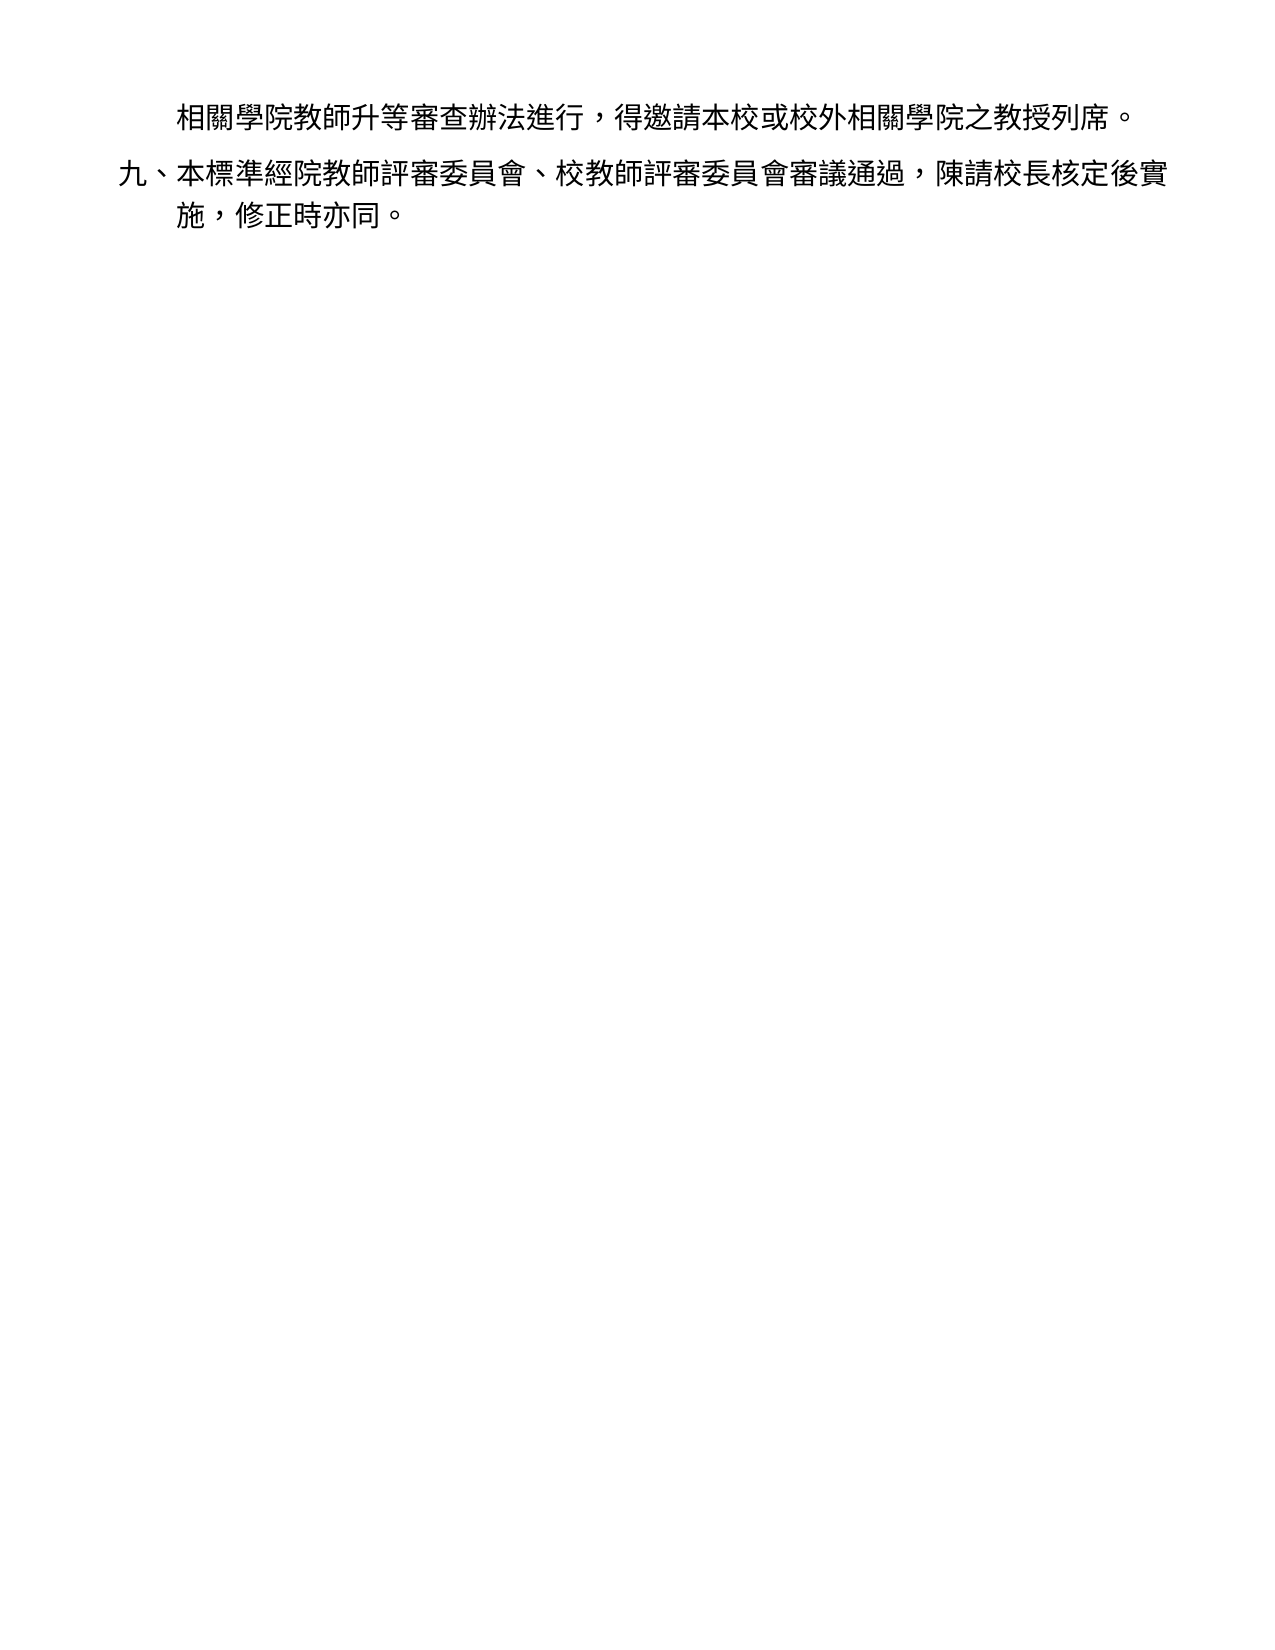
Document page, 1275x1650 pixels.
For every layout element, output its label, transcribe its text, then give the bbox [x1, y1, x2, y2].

text 相關學院教師升等審查辦法進行，得邀請本校或校外相關學院之教授列席。 [118, 89, 1196, 139]
text 九、本標準經院教師評審委員會、校教師評審委員會審議通過，陳請校長核定後實施，修正時亦同。 [118, 151, 1196, 234]
